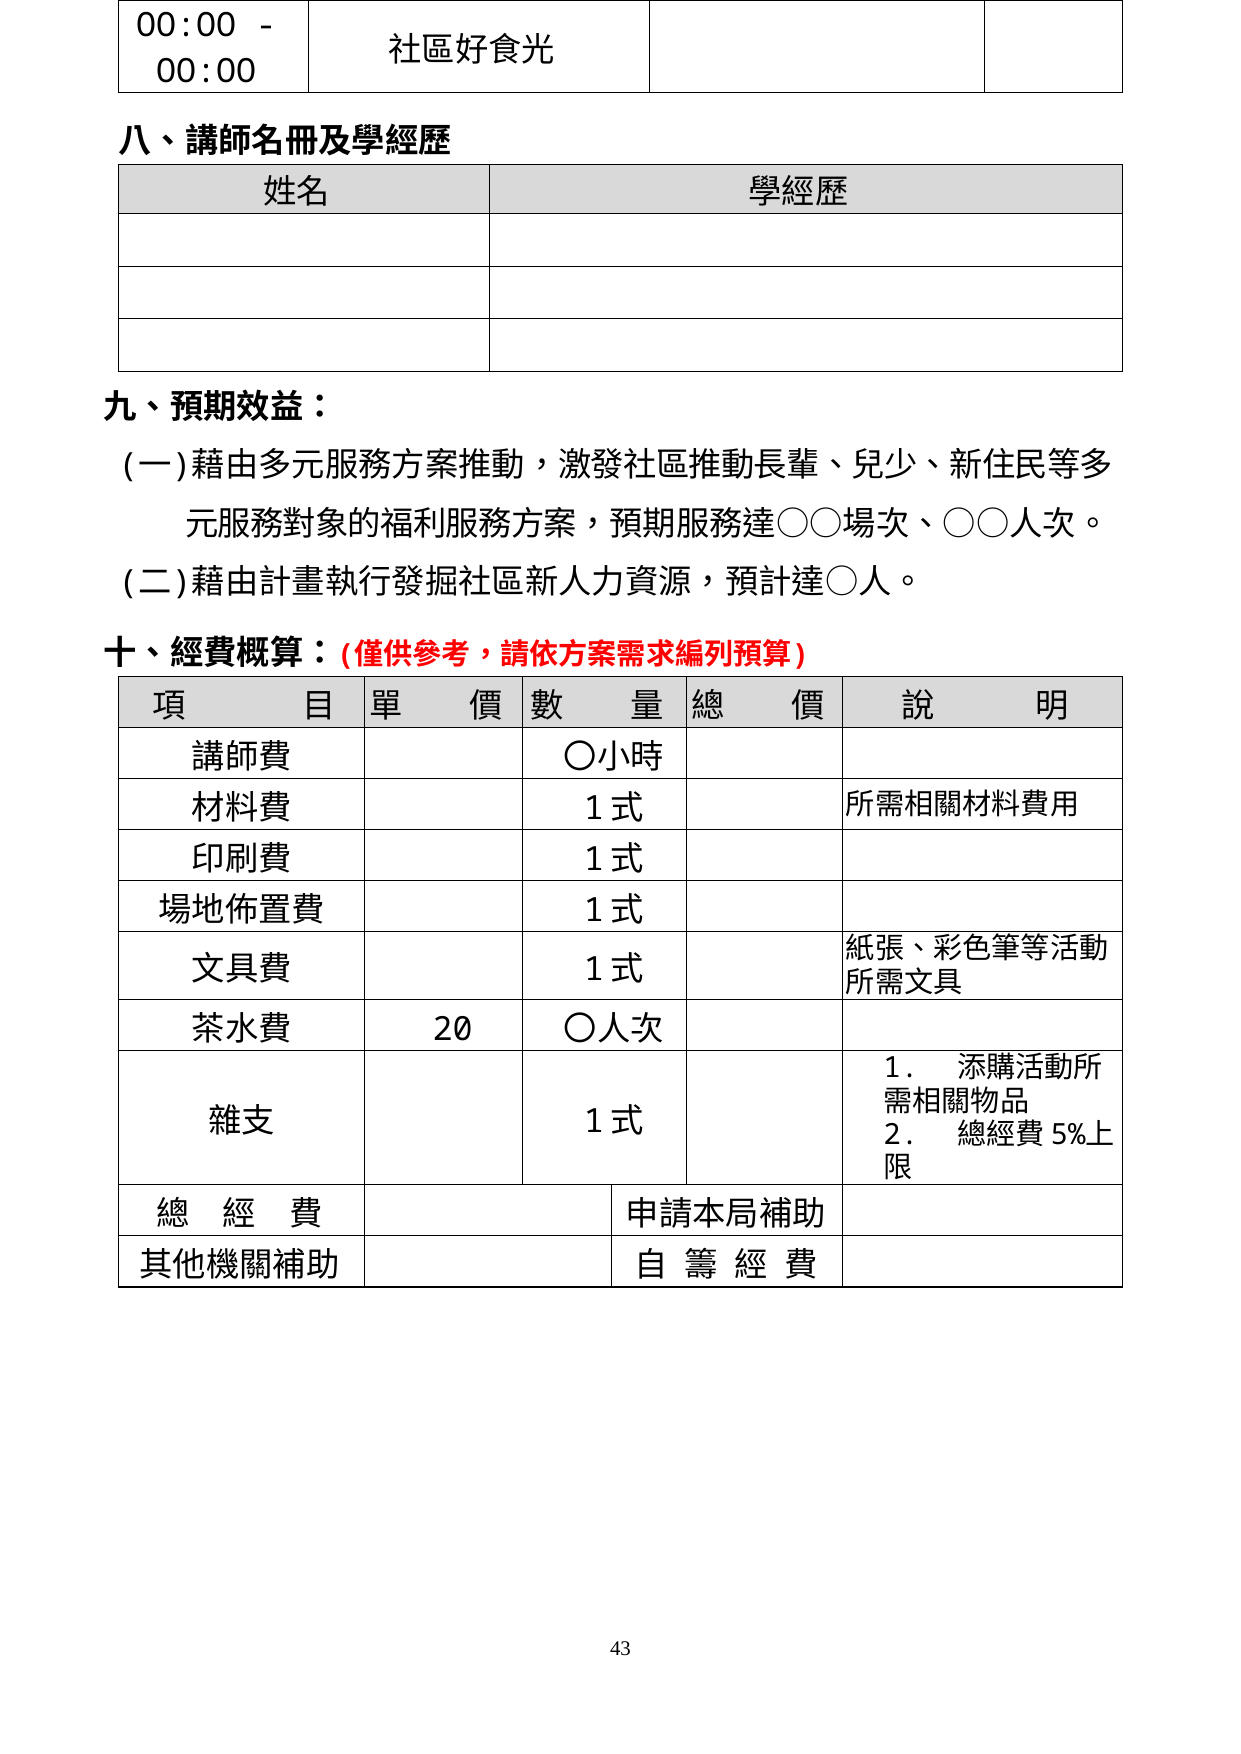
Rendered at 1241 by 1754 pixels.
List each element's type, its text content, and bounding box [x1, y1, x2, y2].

table_cell [365, 1236, 611, 1286]
table_cell 1式 [523, 881, 686, 931]
table_cell [687, 779, 842, 829]
table_cell 〇人次 [523, 1000, 686, 1050]
table_cell 社區好食光 [309, 1, 649, 92]
table_cell [687, 1000, 842, 1050]
table_cell 添購活動所需相關物品 總經費5%上限 [843, 1051, 1122, 1184]
table_header 單 價 [365, 677, 522, 727]
table_cell 場地佈置費 [119, 881, 364, 931]
table_header 總 價 [687, 677, 842, 727]
table_cell [843, 1185, 1122, 1235]
table_cell 材料費 [119, 779, 364, 829]
table_cell [490, 319, 1122, 371]
table_cell 1式 [523, 932, 686, 999]
table_cell [365, 1185, 611, 1235]
table_header 學經歷 [490, 165, 1122, 213]
table_cell 〇小時 [523, 728, 686, 778]
text (一)藉由多元服務方案推動，激發社區推動長輩、兒少、新住民等多元服務對象的福利服務方案，預期服務達○○場次、○○人次。 [118, 430, 1122, 547]
table_cell [365, 728, 522, 778]
text 九、預期效益： [103, 372, 1122, 430]
table_cell [119, 267, 489, 318]
table_cell 其他機關補助 [119, 1236, 364, 1286]
text (二)藉由計畫執行發掘社區新人力資源，預計達○人。 [118, 547, 1122, 605]
table_cell 1式 [523, 779, 686, 829]
table_cell 20 [365, 1000, 522, 1050]
table_cell 文具費 [119, 932, 364, 999]
table_cell 1式 [523, 1051, 686, 1184]
table_cell 自 籌 經 費 [612, 1236, 842, 1286]
table_cell 茶水費 [119, 1000, 364, 1050]
table_cell [365, 779, 522, 829]
table_cell 講師費 [119, 728, 364, 778]
table_cell 1式 [523, 830, 686, 880]
table_cell [687, 728, 842, 778]
table_cell [687, 932, 842, 999]
table_cell [365, 830, 522, 880]
table_cell [365, 932, 522, 999]
table_cell 紙張、彩色筆等活動所需文具 [843, 932, 1122, 999]
table_header 說 明 [843, 677, 1122, 727]
table_cell [843, 1236, 1122, 1286]
table_cell [843, 728, 1122, 778]
table_cell [843, 830, 1122, 880]
table_cell [985, 1, 1122, 92]
table_cell [119, 214, 489, 266]
table_cell [650, 1, 984, 92]
table_cell [365, 881, 522, 931]
text 八、講師名冊及學經歷 [118, 105, 1122, 164]
table_cell OO:OO -OO:OO [119, 1, 308, 92]
table_cell 所需相關材料費用 [843, 779, 1122, 829]
table_cell [490, 267, 1122, 318]
table_cell [843, 881, 1122, 931]
table_cell 印刷費 [119, 830, 364, 880]
table_cell 總 經 費 [119, 1185, 364, 1235]
table_cell [365, 1051, 522, 1184]
table_header 姓名 [119, 165, 489, 213]
table_header 數 量 [523, 677, 686, 727]
table_cell [119, 319, 489, 371]
text 十、經費概算：(僅供參考，請依方案需求編列預算) [103, 618, 1122, 676]
table_cell [843, 1000, 1122, 1050]
table_cell [687, 830, 842, 880]
table_cell [687, 1051, 842, 1184]
table_cell [687, 881, 842, 931]
table_cell 申請本局補助 [612, 1185, 842, 1235]
table_header 項 目 [119, 677, 364, 727]
table_cell [490, 214, 1122, 266]
table_cell 雜支 [119, 1051, 364, 1184]
